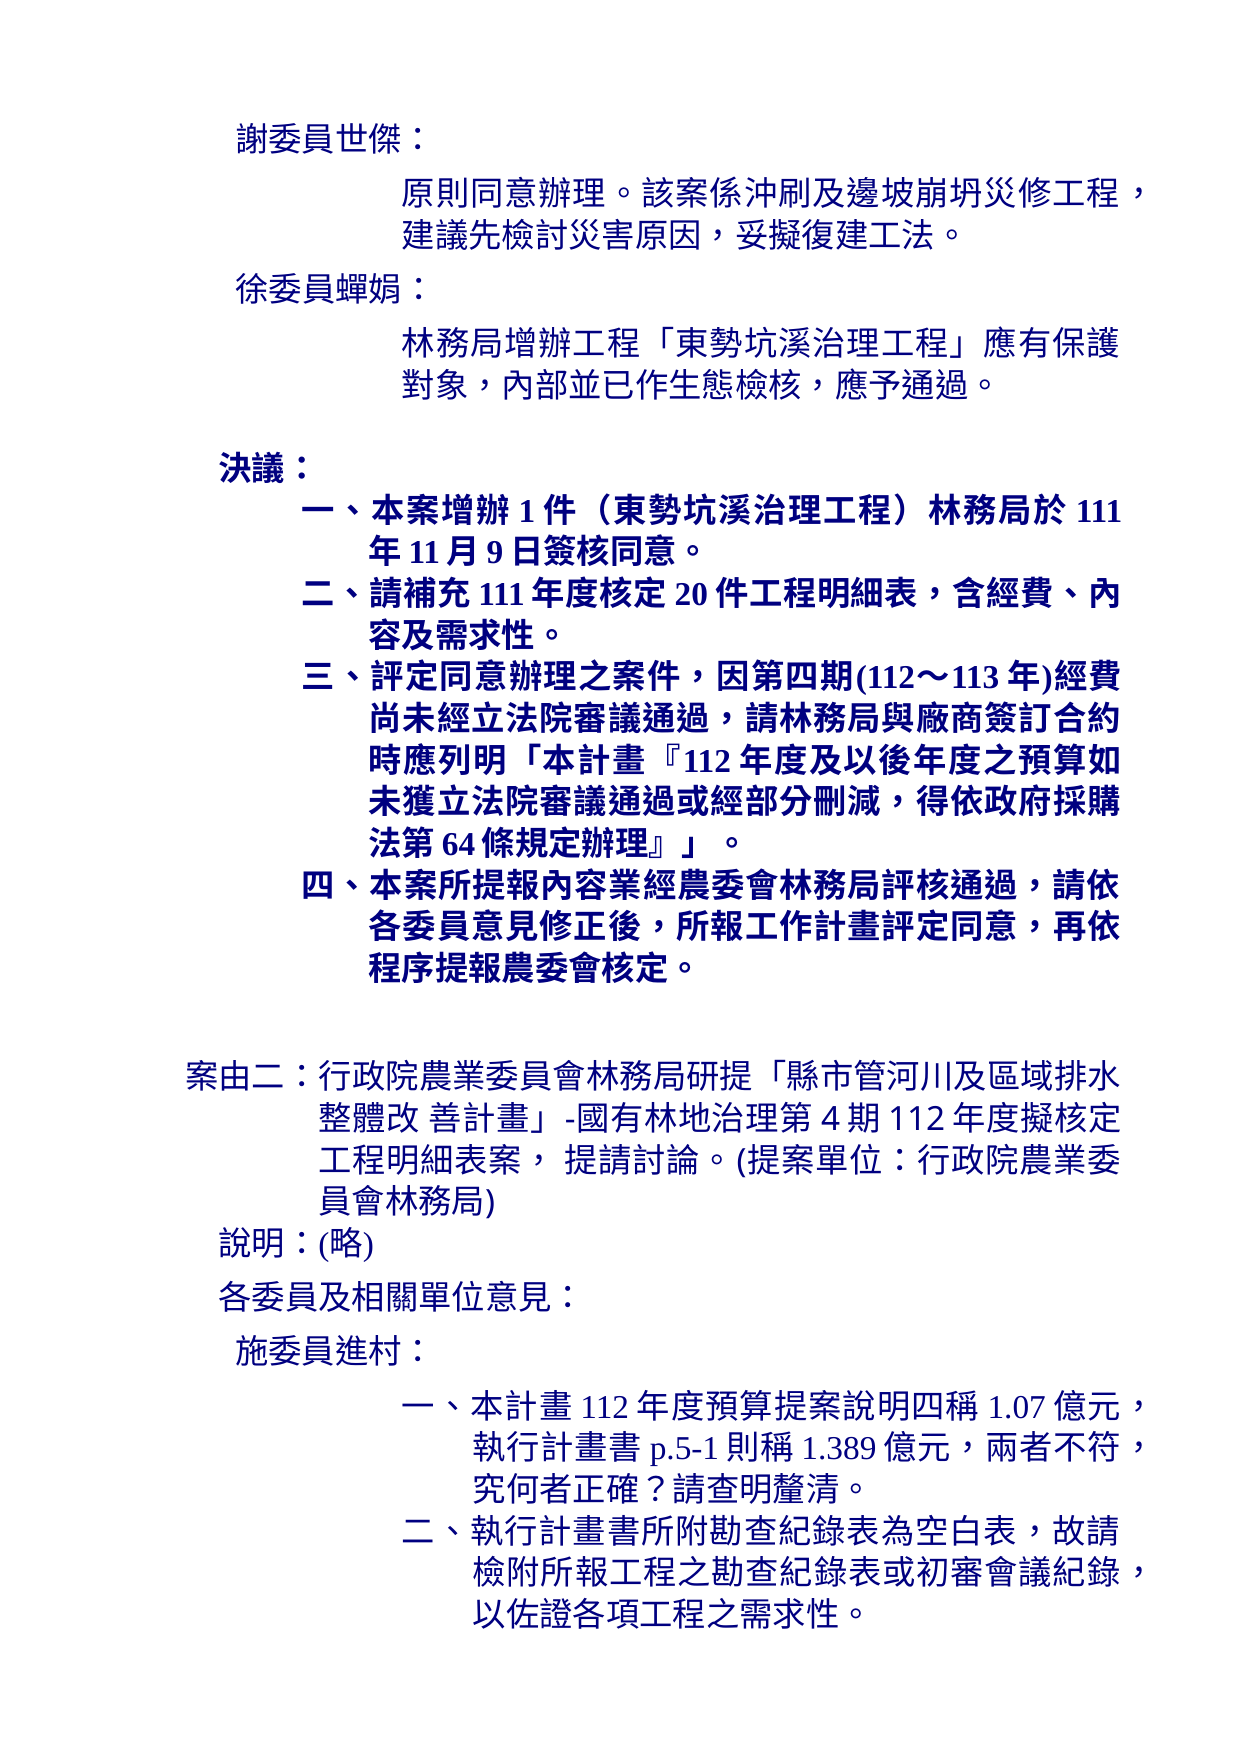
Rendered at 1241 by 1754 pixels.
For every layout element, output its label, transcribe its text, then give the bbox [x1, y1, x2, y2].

text 一、本案增辦1件（東勢坑溪治理工程）林務局於111年11月9日簽核同意。 [301, 489, 1122, 572]
text 二、請補充111年度核定20件工程明細表，含經費、內容及需求性。 [301, 572, 1122, 656]
text 原則同意辦理。該案係沖刷及邊坡崩坍災修工程，建議先檢討災害原因，妥擬復建工法。 [402, 172, 1122, 256]
text 案由二：行政院農業委員會林務局研提「縣市管河川及區域排水整體改 善計畫」-國有林地治理第4期112年度擬核定工程明細表案， 提請討論。(提案單位：行政院農業委員會林務局) [185, 1056, 1122, 1222]
text 四、本案所提報內容業經農委會林務局評核通過，請依各委員意見修正後，所報工作計畫評定同意，再依程序提報農委會核定。 [301, 864, 1122, 989]
text 三、評定同意辦理之案件，因第四期(112～113年)經費尚未經立法院審議通過，請林務局與廠商簽訂合約時應列明「本計畫『112年度及以後年度之預算如未獲立法院審議通過或經部分刪減，得依政府採購法第64條規定辦理』」。 [301, 656, 1122, 864]
text 施委員進村： [235, 1331, 1122, 1372]
text 徐委員蟬娟： [235, 268, 1122, 310]
text 決議： [218, 447, 1122, 489]
text 二、執行計畫書所附勘查紀錄表為空白表，故請檢附所報工程之勘查紀錄表或初審會議紀錄，以佐證各項工程之需求性。 [402, 1510, 1122, 1635]
text 謝委員世傑： [235, 118, 1122, 160]
text 各委員及相關單位意見： [218, 1276, 1122, 1318]
text 說明：(略) [218, 1222, 1122, 1264]
text 一、本計畫112年度預算提案說明四稱1.07億元，執行計畫書p.5-1則稱1.389億元，兩者不符，究何者正確？請查明釐清。 [402, 1385, 1122, 1510]
text 林務局增辦工程「東勢坑溪治理工程」應有保護對象，內部並已作生態檢核，應予通過。 [402, 322, 1122, 406]
